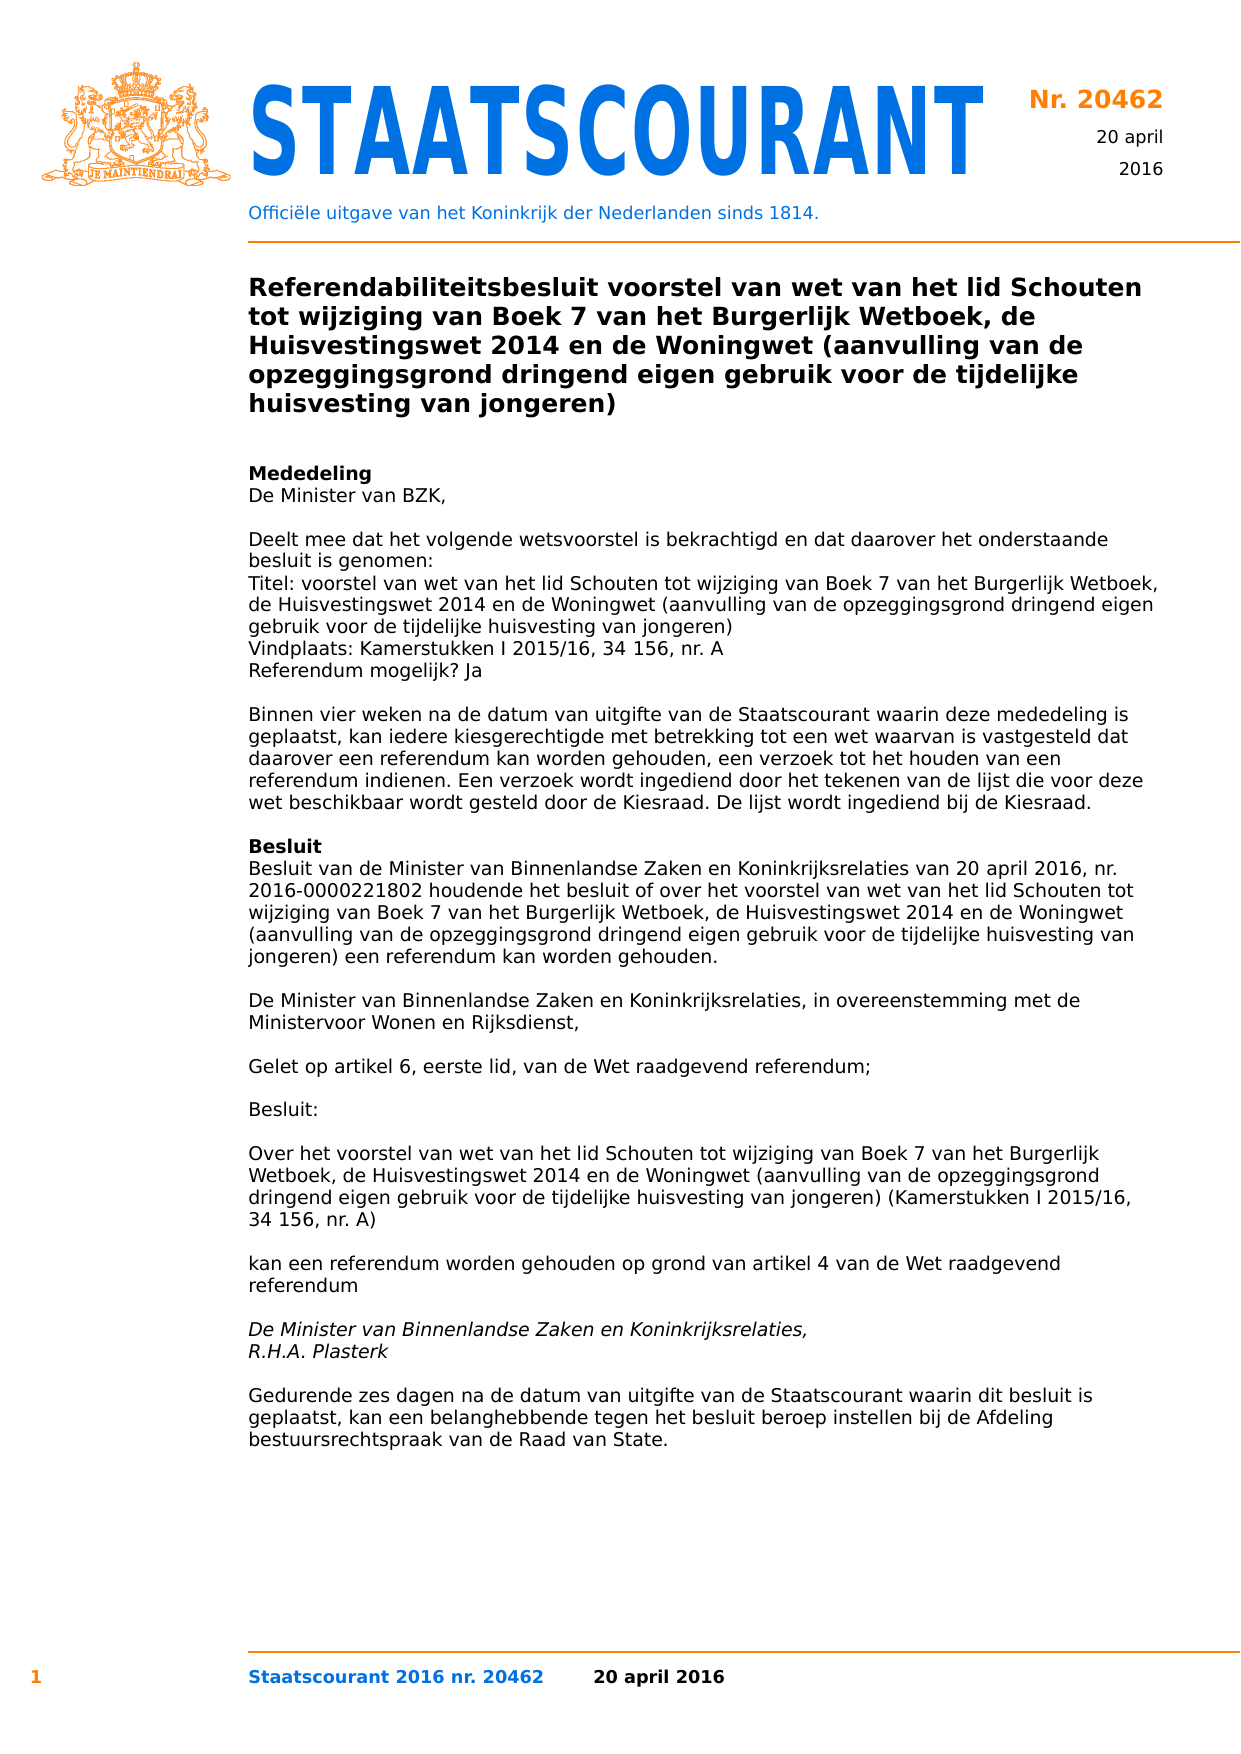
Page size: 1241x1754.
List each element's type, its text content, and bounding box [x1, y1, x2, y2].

text Titel: voorstel van wet van het lid Schouten tot wijziging van Boek 7 van het Burgerlijk Wetboek, de Huisvestingswet 2014 en de Woningwet (aanvulling van de opzeggingsgrond dringend eigen gebruik voor de tijdelijke huisvesting van jongeren) [248, 572, 1163, 638]
text Gelet op artikel 6, eerste lid, van de Wet raadgevend referendum; [248, 1056, 1163, 1077]
table_cell Officiële uitgave van het Koninkrijk der Nederlanden sinds 1814. [248, 203, 1240, 241]
text Over het voorstel van wet van het lid Schouten tot wijziging van Boek 7 van het Burgerlijk Wetboek, de Huisvestingswet 2014 en de Woningwet (aanvulling van de opzeggingsgrond dringend eigen gebruik voor de tijdelijke huisvesting van jongeren) (Kamerstukken I 2015/16, 34 156, nr. A) [248, 1143, 1163, 1231]
text Binnen vier weken na de datum van uitgifte van de Staatscourant waarin deze mededeling is geplaatst, kan iedere kiesgerechtigde met betrekking tot een wet waarvan is vastgesteld dat daarover een referendum kan worden gehouden, een verzoek tot het houden van een referendum indienen. Een verzoek wordt ingediend door het tekenen van de lijst die voor deze wet beschikbaar wordt gesteld door de Kiesraad. De lijst wordt ingediend bij de Kiesraad. [248, 704, 1163, 814]
text kan een referendum worden gehouden op grond van artikel 4 van de Wet raadgevend referendum [248, 1253, 1163, 1297]
text Besluit: [248, 1099, 1163, 1121]
text De Minister van Binnenlandse Zaken en Koninkrijksrelaties, in overeenstemming met de Ministervoor Wonen en Rijksdienst, [248, 990, 1163, 1034]
table_header STAATSCOURANT [248, 62, 998, 203]
subtitle Referendabiliteitsbesluit voorstel van wet van het lid Schouten tot wijziging van Boek 7 van het Burgerlijk Wetboek, de Huisvestingswet 2014 en de Woningwet (aanvulling van de opzeggingsgrond dringend eigen gebruik voor de tijdelijke huisvesting van jongeren) [248, 273, 1163, 419]
text Gedurende zes dagen na de datum van uitgifte van de Staatscourant waarin dit besluit is geplaatst, kan een belanghebbende tegen het besluit beroep instellen bij de Afdeling bestuursrechtspraak van de Raad van State. [248, 1385, 1163, 1451]
text Besluit van de Minister van Binnenlandse Zaken en Koninkrijksrelaties van 20 april 2016, nr. 2016-0000221802 houdende het besluit of over het voorstel van wet van het lid Schouten tot wijziging van Boek 7 van het Burgerlijk Wetboek, de Huisvestingswet 2014 en de Woningwet (aanvulling van de opzeggingsgrond dringend eigen gebruik voor de tijdelijke huisvesting van jongeren) een referendum kan worden gehouden. [248, 858, 1163, 968]
text De Minister van Binnenlandse Zaken en Koninkrijksrelaties, R.H.A. Plasterk [248, 1319, 1163, 1363]
table_header Nr. 20462 [998, 62, 1240, 121]
text Besluit [248, 836, 1163, 858]
text De Minister van BZK, [248, 484, 1163, 507]
picture [41, 62, 231, 186]
text Referendum mogelijk? Ja [248, 660, 1163, 682]
text Mededeling [248, 463, 1163, 484]
table_header [25, 62, 248, 241]
table_cell 2016 [998, 153, 1240, 203]
text Vindplaats: Kamerstukken I 2015/16, 34 156, nr. A [248, 638, 1163, 660]
text Deelt mee dat het volgende wetsvoorstel is bekrachtigd en dat daarover het onderstaande besluit is genomen: [248, 528, 1163, 572]
table_cell 20 april [998, 121, 1240, 153]
